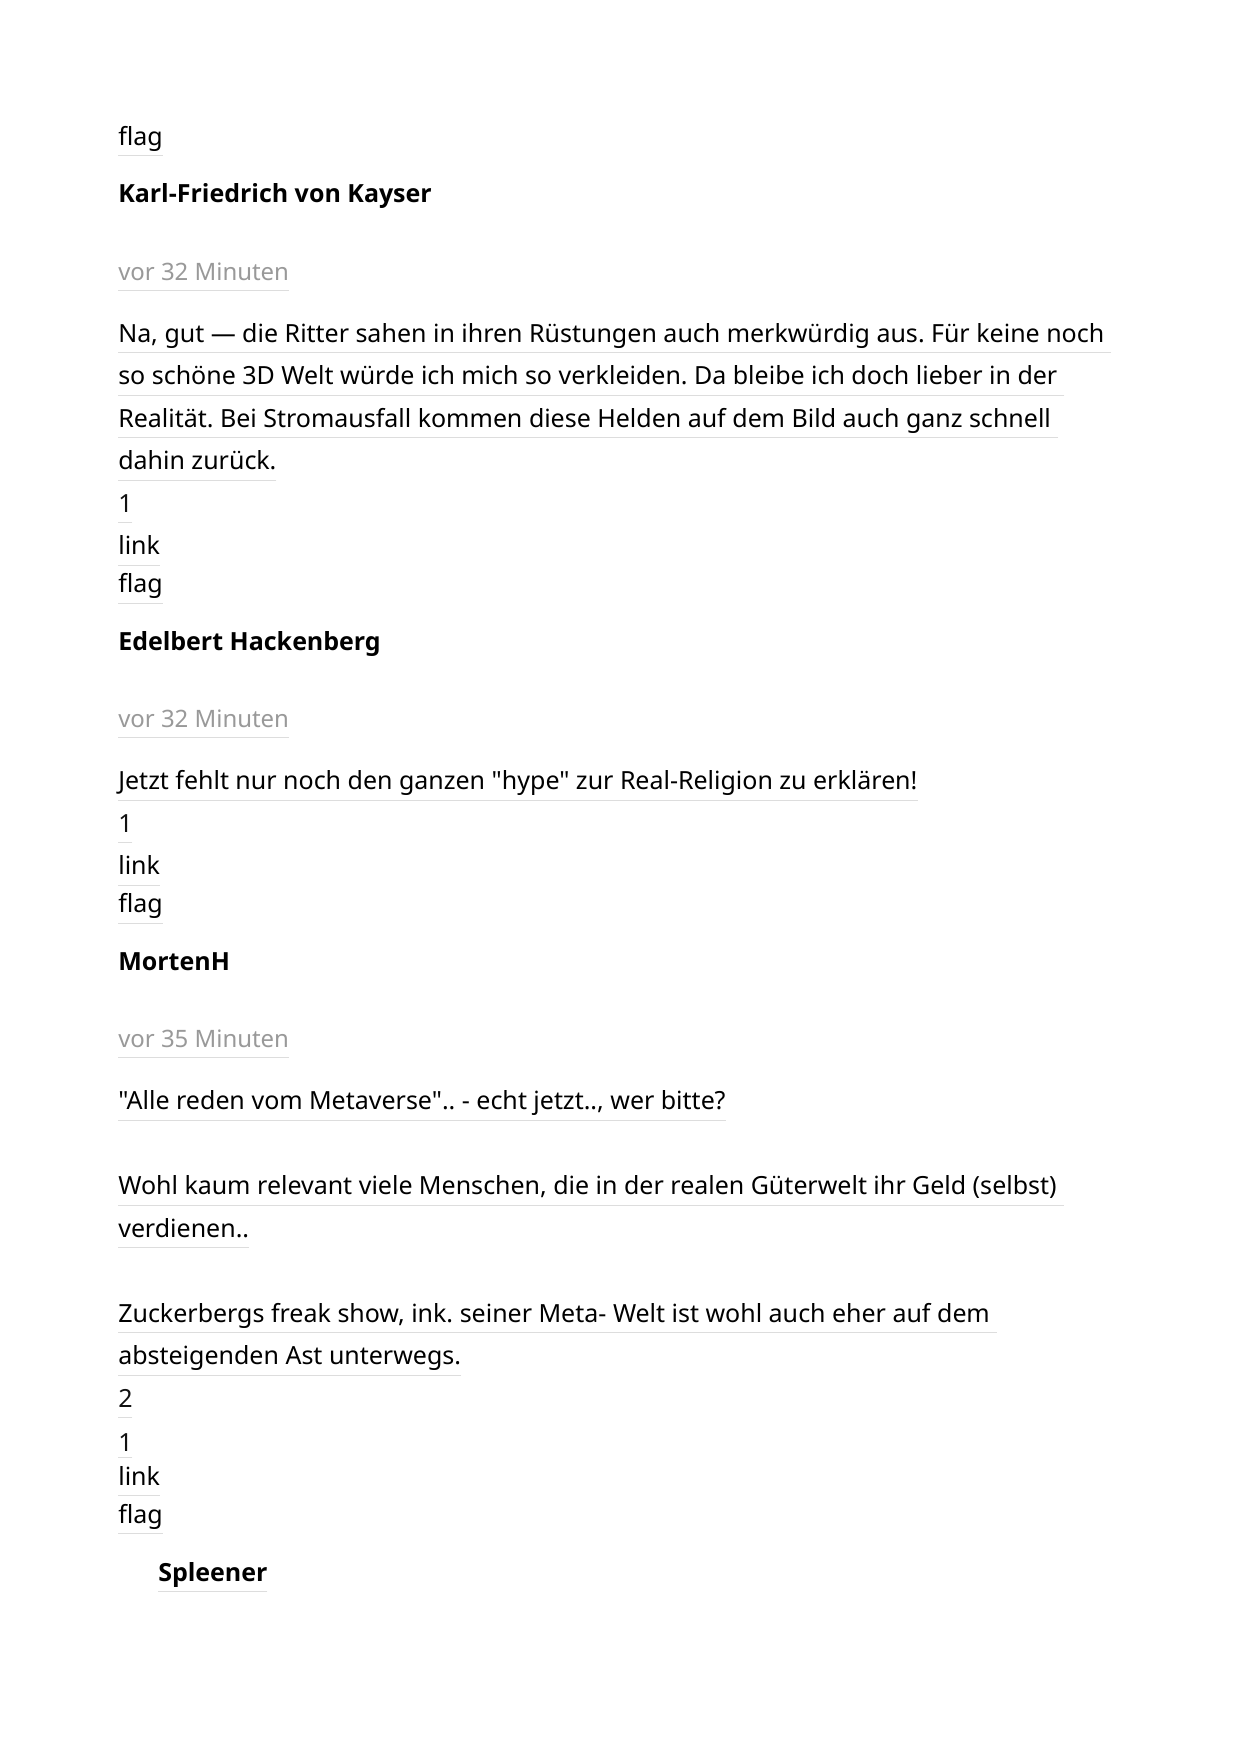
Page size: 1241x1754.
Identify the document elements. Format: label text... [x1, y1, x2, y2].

text flag [118, 118, 1122, 156]
text link [118, 1458, 1122, 1496]
text Na, gut — die Ritter sahen in ihren Rüstungen auch merkwürdig aus. Für keine noch so schöne 3D Welt würde ich mich so verkleiden. Da bleibe ich doch lieber in der Realität. Bei Stromausfall kommen diese Helden auf dem Bild auch ganz schnell dahin zurück. [118, 315, 1122, 481]
text 2 [118, 1380, 1122, 1418]
text flag [118, 1496, 1122, 1534]
text link [118, 848, 1122, 886]
text Jetzt fehlt nur noch den ganzen "hype" zur Real-Religion zu erklären! [118, 763, 1122, 801]
text 1 [118, 805, 1122, 843]
text link [118, 528, 1122, 566]
text "Alle reden vom Metaverse".. - echt jetzt.., wer bitte? Wohl kaum relevant viele Menschen, die in der realen Güterwelt ihr Geld (selbst) verdienen.. Zuckerbergs freak show, ink. seiner Meta- Welt ist wohl auch eher auf dem absteigenden Ast unterwegs. [118, 1083, 1122, 1376]
text MortenH [118, 944, 1122, 978]
text flag [118, 886, 1122, 924]
text Karl-Friedrich von Kayser [118, 176, 1122, 210]
text vor 35 Minuten [118, 1022, 1116, 1058]
text vor 32 Minuten [118, 254, 1116, 291]
text vor 32 Minuten [118, 702, 1116, 738]
text 1 [118, 1423, 1122, 1458]
text flag [118, 566, 1122, 604]
text 1 [118, 485, 1122, 523]
text Spleener [158, 1554, 1122, 1592]
text Edelbert Hackenberg [118, 624, 1122, 658]
